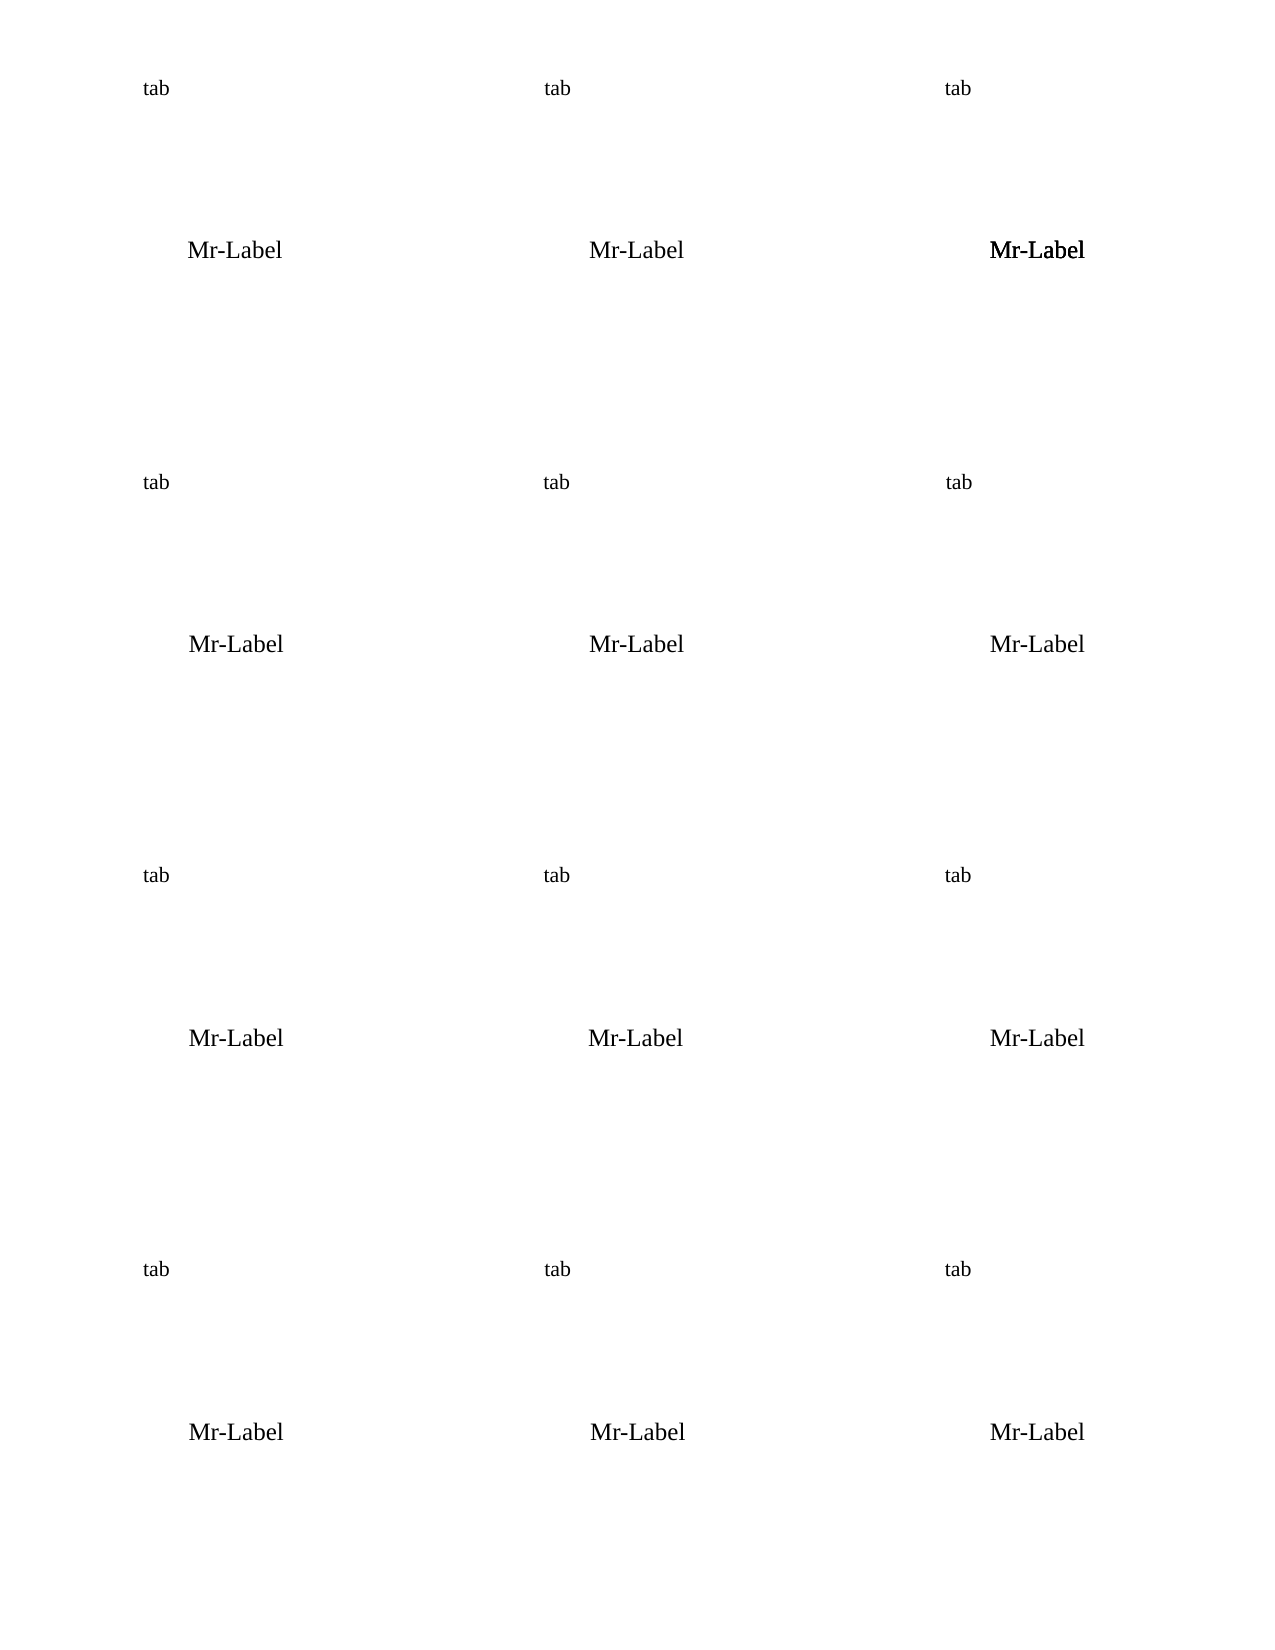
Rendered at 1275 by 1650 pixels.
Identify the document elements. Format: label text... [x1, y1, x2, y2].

text Mr-Label [71, 235, 399, 264]
text Mr-Label [472, 235, 801, 264]
text Mr-Label [471, 1023, 799, 1052]
text tab [912, 469, 1006, 494]
text tab [911, 862, 1005, 887]
text Mr-Label [873, 629, 1201, 658]
text tab [109, 1256, 203, 1281]
text tab [511, 1256, 604, 1281]
text Mr-Label [873, 1023, 1201, 1052]
text tab [510, 862, 603, 887]
text Mr-Label [873, 1417, 1201, 1446]
text Mr-Label [873, 235, 1201, 264]
text Mr-Label [72, 629, 400, 658]
text tab [109, 469, 203, 494]
text tab [911, 1256, 1005, 1281]
text Mr-Label [472, 629, 801, 658]
text tab [509, 469, 603, 494]
text tab [109, 862, 203, 887]
text Mr-Label [473, 1417, 802, 1446]
text Mr-Label [72, 1023, 400, 1052]
text Mr-Label [72, 1417, 400, 1446]
text tab [109, 75, 203, 100]
text tab [911, 75, 1005, 100]
text tab [511, 75, 604, 100]
